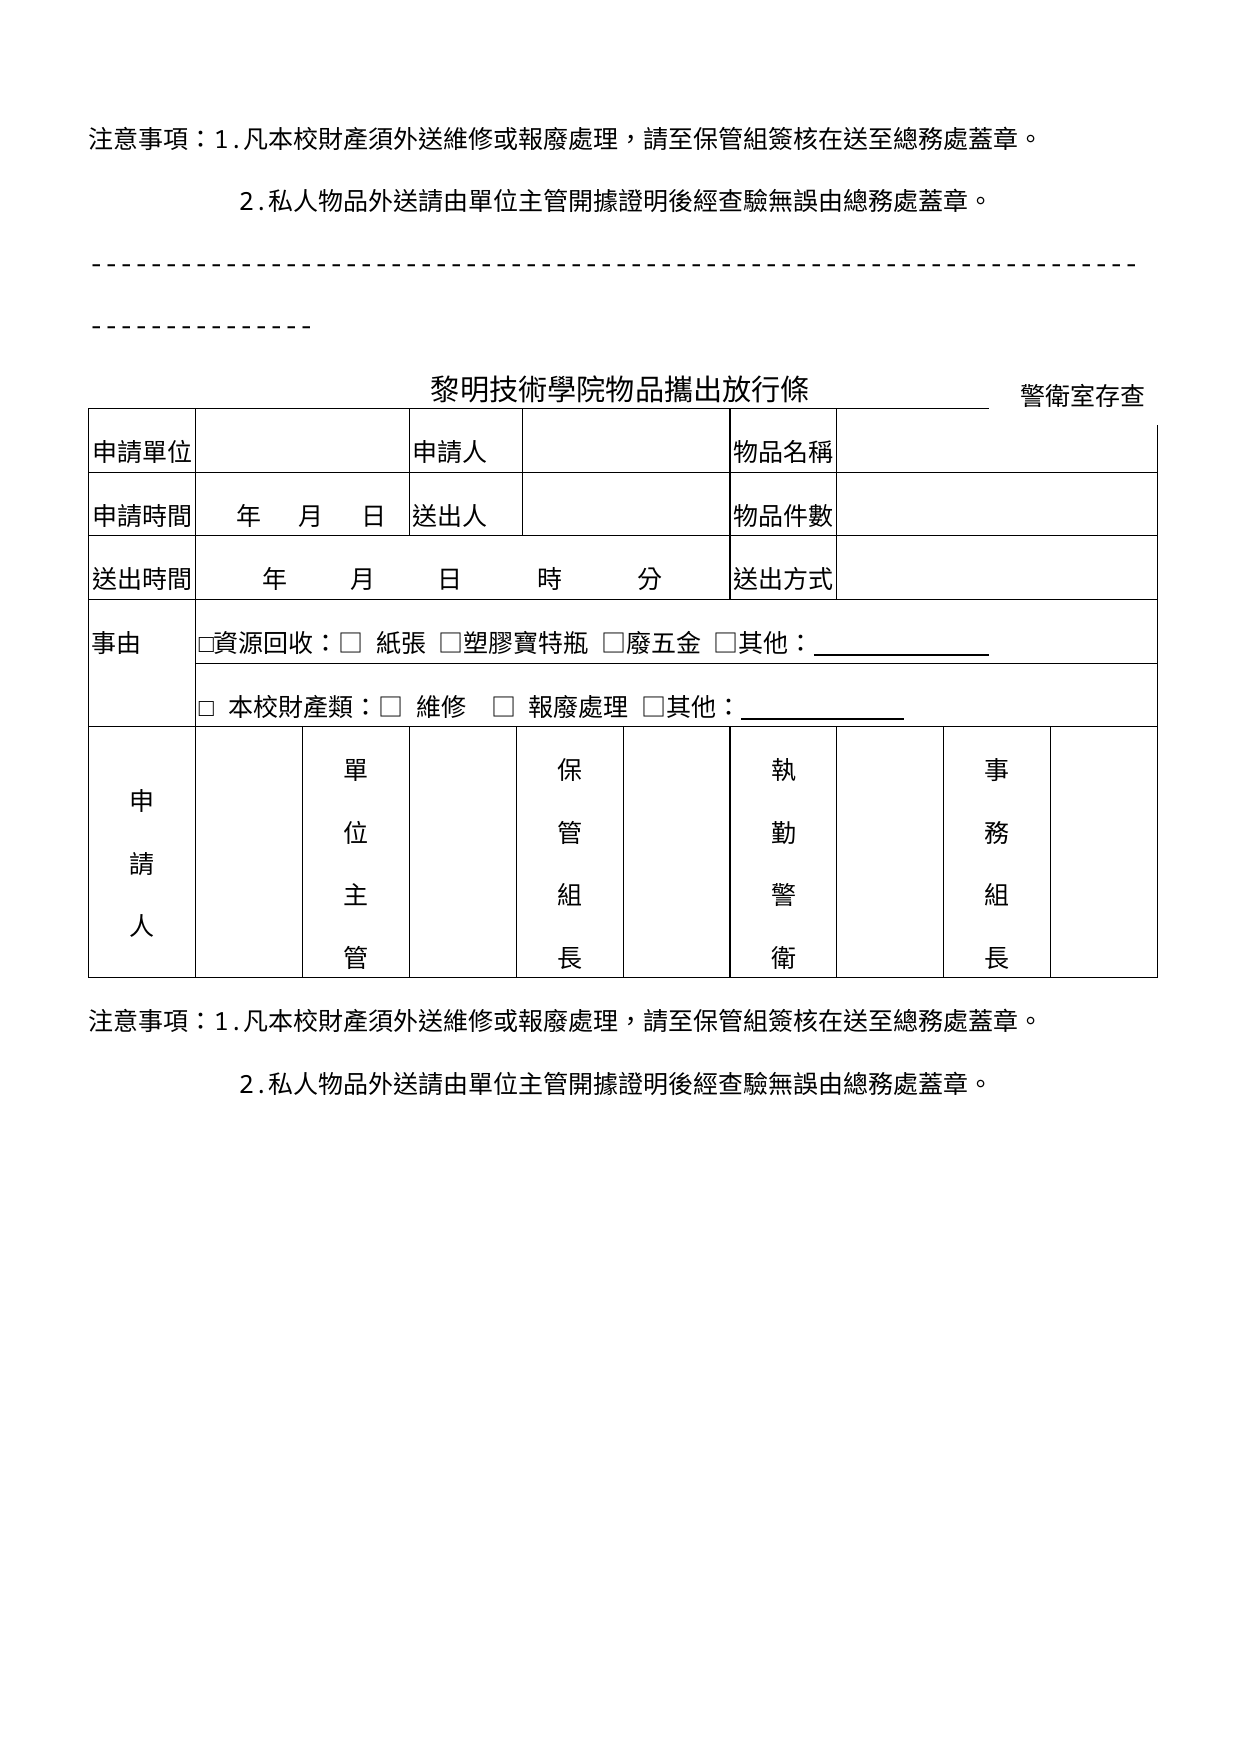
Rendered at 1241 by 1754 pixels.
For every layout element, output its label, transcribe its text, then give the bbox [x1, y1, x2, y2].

table_cell 申 請 人 [89, 727, 195, 977]
table_cell [410, 727, 516, 977]
table_header [196, 409, 409, 472]
table_header [523, 409, 729, 472]
text 注意事項：1.凡本校財產須外送維修或報廢處理，請至保管組簽核在送至總務處蓋章。 [89, 978, 1152, 1041]
table_header 申請單位 [89, 409, 195, 472]
table_cell 保 管 組 長 [517, 727, 623, 977]
text 黎明技術學院物品攜出放行條 [89, 346, 1176, 425]
table_cell □資源回收：□ 紙張 □塑膠寶特瓶 □廢五金 □其他： [196, 600, 1157, 662]
table_cell [837, 727, 943, 977]
text 警衛室存查 [1004, 376, 1161, 412]
table_cell 單 位 主 管 [303, 727, 409, 977]
table_cell [837, 473, 1157, 535]
table_header 申請人 [410, 409, 522, 472]
table_cell [837, 536, 1157, 599]
table_cell □ 本校財產類：□ 維修 □ 報廢處理 □其他： [196, 664, 1157, 726]
table_cell 執 勤 警 衛 [731, 727, 836, 977]
table_cell [624, 727, 729, 977]
table_cell 送出方式 [731, 536, 836, 599]
table_cell 物品件數 [731, 473, 836, 535]
table_header 物品名稱 [731, 409, 836, 472]
table_header [837, 409, 1157, 472]
text 2.私人物品外送請由單位主管開據證明後經查驗無誤由總務處蓋章。 [89, 1041, 1152, 1103]
table_cell 年 月 日 [196, 473, 409, 535]
table_cell [1051, 727, 1157, 977]
text 注意事項：1.凡本校財產須外送維修或報廢處理，請至保管組簽核在送至總務處蓋章。 [89, 96, 1152, 158]
text 2.私人物品外送請由單位主管開據證明後經查驗無誤由總務處蓋章。 [89, 158, 1152, 221]
table_cell 年 月 日 時 分 [196, 536, 729, 599]
table_cell [523, 473, 729, 535]
table_cell 送出時間 [89, 536, 195, 599]
table_cell [196, 727, 302, 977]
table_cell 送出人 [410, 473, 522, 535]
table_cell 事 務 組 長 [944, 727, 1050, 977]
text ------------------------------------------------------------------------------------- [89, 221, 1152, 346]
table_cell 事由 [89, 600, 195, 726]
table_cell 申請時間 [89, 473, 195, 535]
